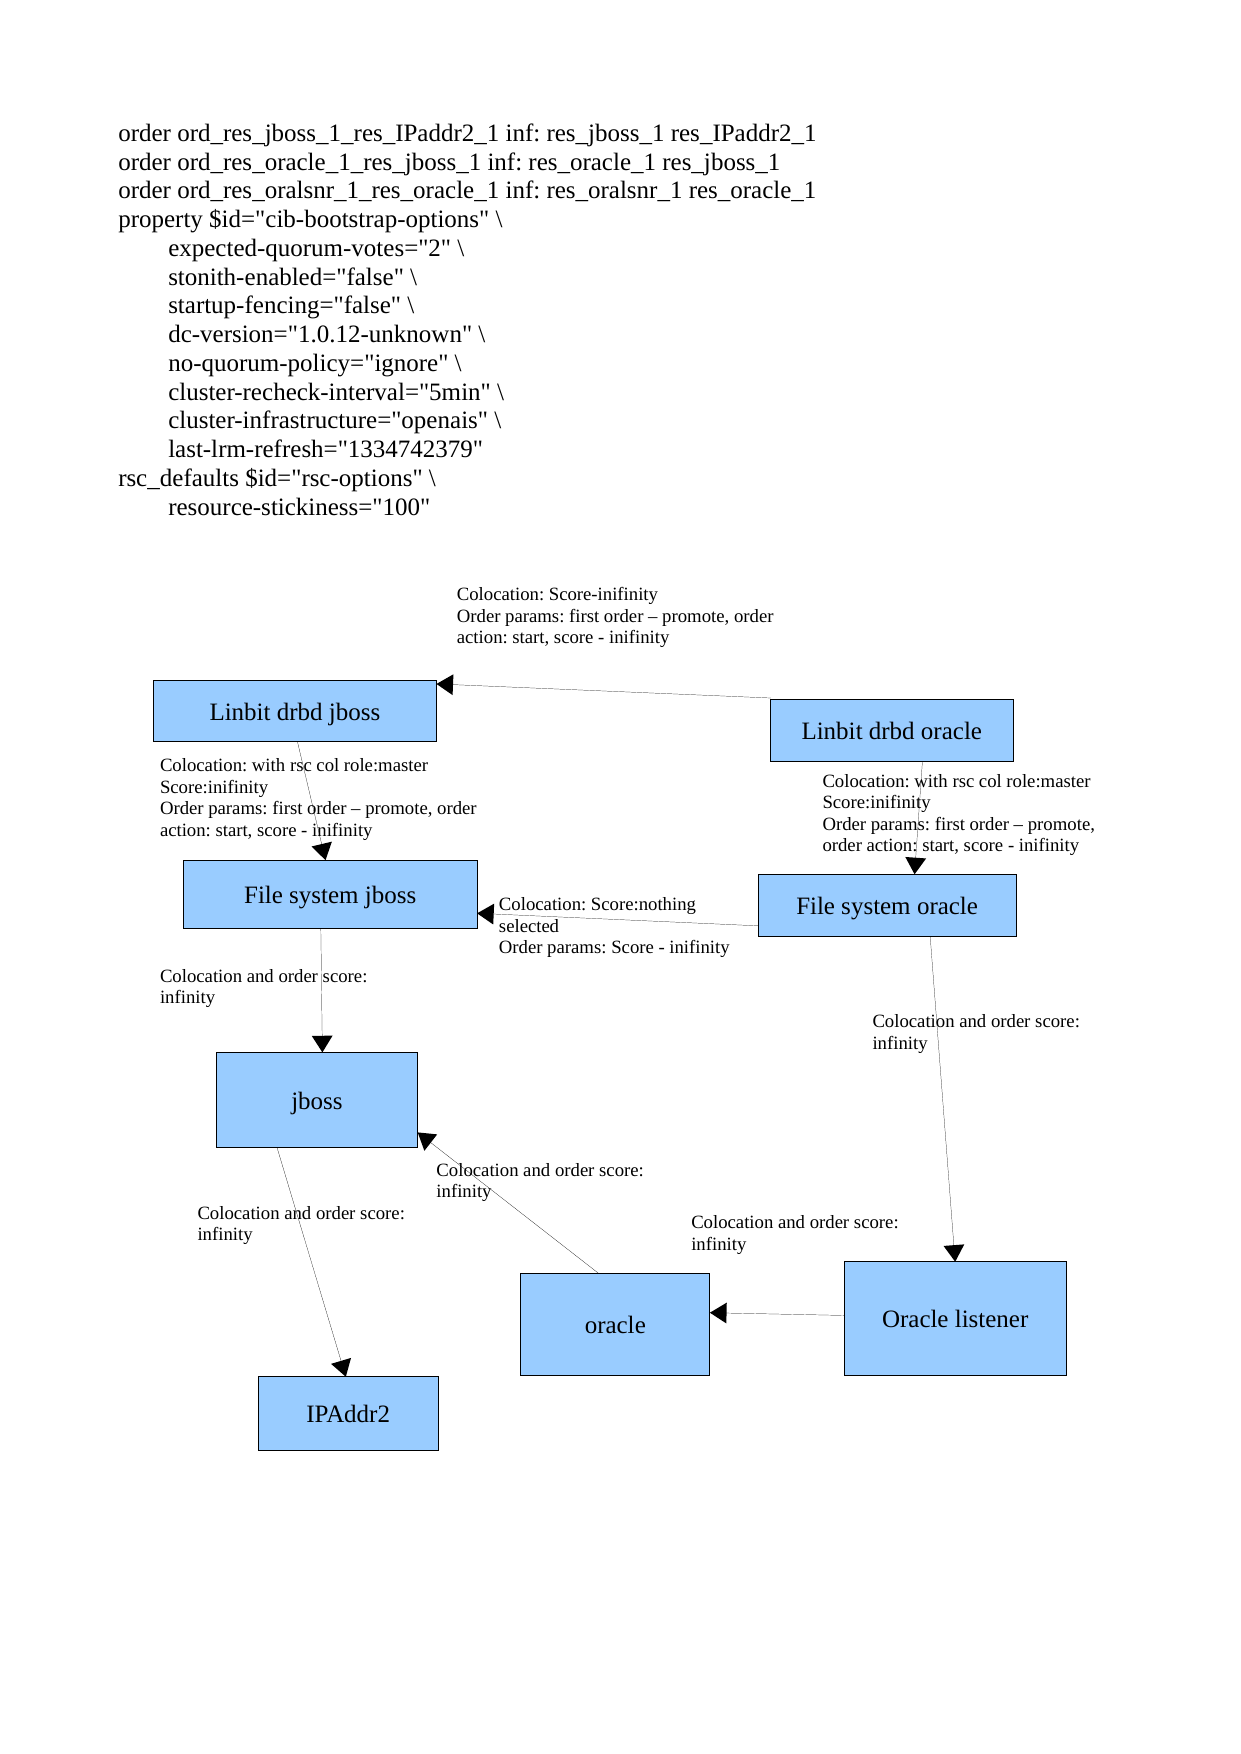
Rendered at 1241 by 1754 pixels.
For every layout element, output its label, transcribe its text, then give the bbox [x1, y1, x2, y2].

text order ord_res_jboss_1_res_IPaddr2_1 inf: res_jboss_1 res_IPaddr2_1 order ord_res_oracle_1_res_jboss_1 inf: res_oracle_1 res_jboss_1 order ord_res_oralsnr_1_res_oracle_1 inf: res_oralsnr_1 res_oracle_1 property $id="cib-bootstrap-options" \ expected-quorum-votes="2" \ stonith-enabled="false" \ startup-fencing="false" \ dc-version="1.0.12-unknown" \ no-quorum-policy="ignore" \ cluster-recheck-interval="5min" \ cluster-infrastructure="openais" \ last-lrm-refresh="1334742379" rsc_defaults $id="rsc-options" \ resource-stickiness="100" [118, 118, 1122, 521]
